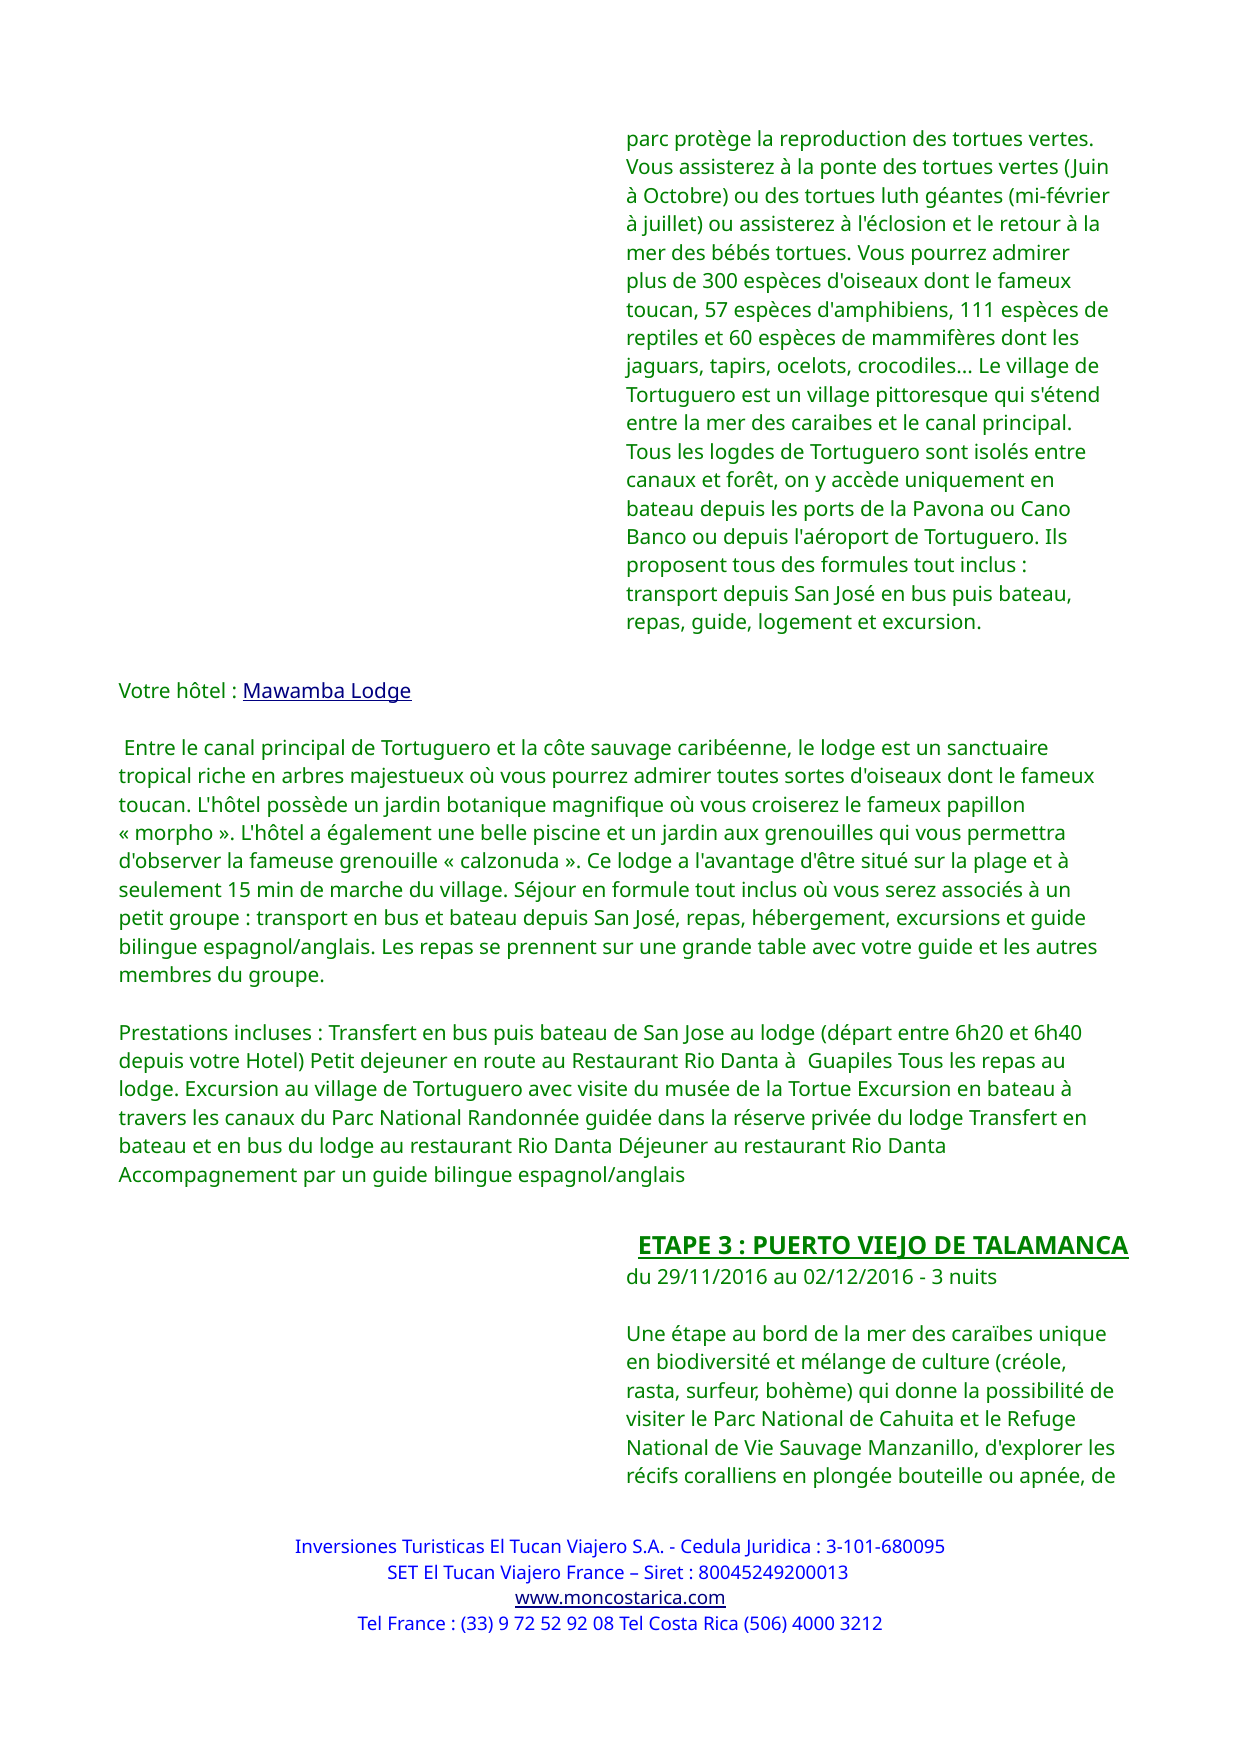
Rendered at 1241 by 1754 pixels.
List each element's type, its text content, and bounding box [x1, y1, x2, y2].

table_header [118, 1222, 620, 1495]
table_header [118, 118, 620, 642]
text Votre hôtel : Mawamba Lodge [118, 676, 1122, 704]
table_header ETAPE 2 : PARC NATIONAL TORTUGUERO du 27/11/2016 au 29/11/2016 - 2 nuits Le Parc National de Tortuguero, situé le long de la côte caribéenne nord et d'une superficie de 19 000 hectares, comprend des marécages qui s'enfoncent dans les terres, une portion de côte d'une vingtaine de kilomètres qui sert de site de ponte aux tortues et une portion d'eaux territoriales. Le Parc est composé d'un labyrinthe de canaux qui permettent d'observer la faune et la flore depuis des petits bateaux à moteur. Le parc protège la reproduction des tortues vertes. Vous assisterez à la ponte des tortues vertes (Juin à Octobre) ou des tortues luth géantes (mi-février à juillet) ou assisterez à l'éclosion et le retour à la mer des bébés tortues. Vous pourrez admirer plus de 300 espèces d'oiseaux dont le fameux toucan, 57 espèces d'amphibiens, 111 espèces de reptiles et 60 espèces de mammifères dont les jaguars, tapirs, ocelots, crocodiles... Le village de Tortuguero est un village pittoresque qui s'étend entre la mer des caraibes et le canal principal. Tous les logdes de Tortuguero sont isolés entre canaux et forêt, on y accède uniquement en bateau depuis les ports de la Pavona ou Cano Banco ou depuis l'aéroport de Tortuguero. Ils proposent tous des formules tout inclus : transport depuis San José en bus puis bateau, repas, guide, logement et excursion. [620, 118, 1122, 642]
text Prestations incluses : Transfert en bus puis bateau de San Jose au lodge (départ entre 6h20 et 6h40 depuis votre Hotel) Petit dejeuner en route au Restaurant Rio Danta à Guapiles Tous les repas au lodge. Excursion au village de Tortuguero avec visite du musée de la Tortue Excursion en bateau à travers les canaux du Parc National Randonnée guidée dans la réserve privée du lodge Transfert en bateau et en bus du lodge au restaurant Rio Danta Déjeuner au restaurant Rio Danta Accompagnement par un guide bilingue espagnol/anglais [118, 1018, 1122, 1188]
text Entre le canal principal de Tortuguero et la côte sauvage caribéenne, le lodge est un sanctuaire tropical riche en arbres majestueux où vous pourrez admirer toutes sortes d'oiseaux dont le fameux toucan. L'hôtel possède un jardin botanique magnifique où vous croiserez le fameux papillon « morpho ». L'hôtel a également une belle piscine et un jardin aux grenouilles qui vous permettra d'observer la fameuse grenouille « calzonuda ». Ce lodge a l'avantage d'être situé sur la plage et à seulement 15 min de marche du village. Séjour en formule tout inclus où vous serez associés à un petit groupe : transport en bus et bateau depuis San José, repas, hébergement, excursions et guide bilingue espagnol/anglais. Les repas se prennent sur une grande table avec votre guide et les autres membres du groupe. [118, 733, 1122, 989]
table_header ETAPE 3 : PUERTO VIEJO DE TALAMANCA du 29/11/2016 au 02/12/2016 - 3 nuits Une étape au bord de la mer des caraïbes unique en biodiversité et mélange de culture (créole, rasta, surfeur, bohème) qui donne la possibilité de visiter le Parc National de Cahuita et le Refuge National de Vie Sauvage Manzanillo, d'explorer les récifs coralliens en plongée bouteille ou apnée, de profiter des plages de sable blond et d'une faune très abondante (paresseux, singes, coatis, morphos...). Le Parc National de Cahuita est un promontoire couvert de forêt tropicale avec à ses pieds des plages avec des eaux turquoises. Le refuge National de Vie Sylvestre MANZANILLO – GANDOCA est situé à l'extrême sud de la côte caraibe entre le Rio Cocles et le Rio Sixaola (qui marque la frontière du Panama). Il a été crée en 1985 pour protèger 5013 ha terrestres et 4436 ha maritimes. Il possède un grand nombre d'espèces de plantes et d'animaux qui vivent exclusivement dans des environnements aquatiques. Il offre des paysages de mangroves, de marais et de forêts tropicales humides. Il protège notamment le lamentin, espèce en voie d'extinction et les tortues Baula qui viennent pondre de février à mai. On y observe également des dauphins. Puerto Viejo est un charmant village côtier très animé qui possède plusieurs plages sauvages : Playa Cocles, Playa Chiquita et Playa Punta Uva, Playa Manzanillo. C'est également le point de départ pour des excursion dans les réserves indigènes Bribri des montagnes de Talamanca. [620, 1222, 1122, 1495]
